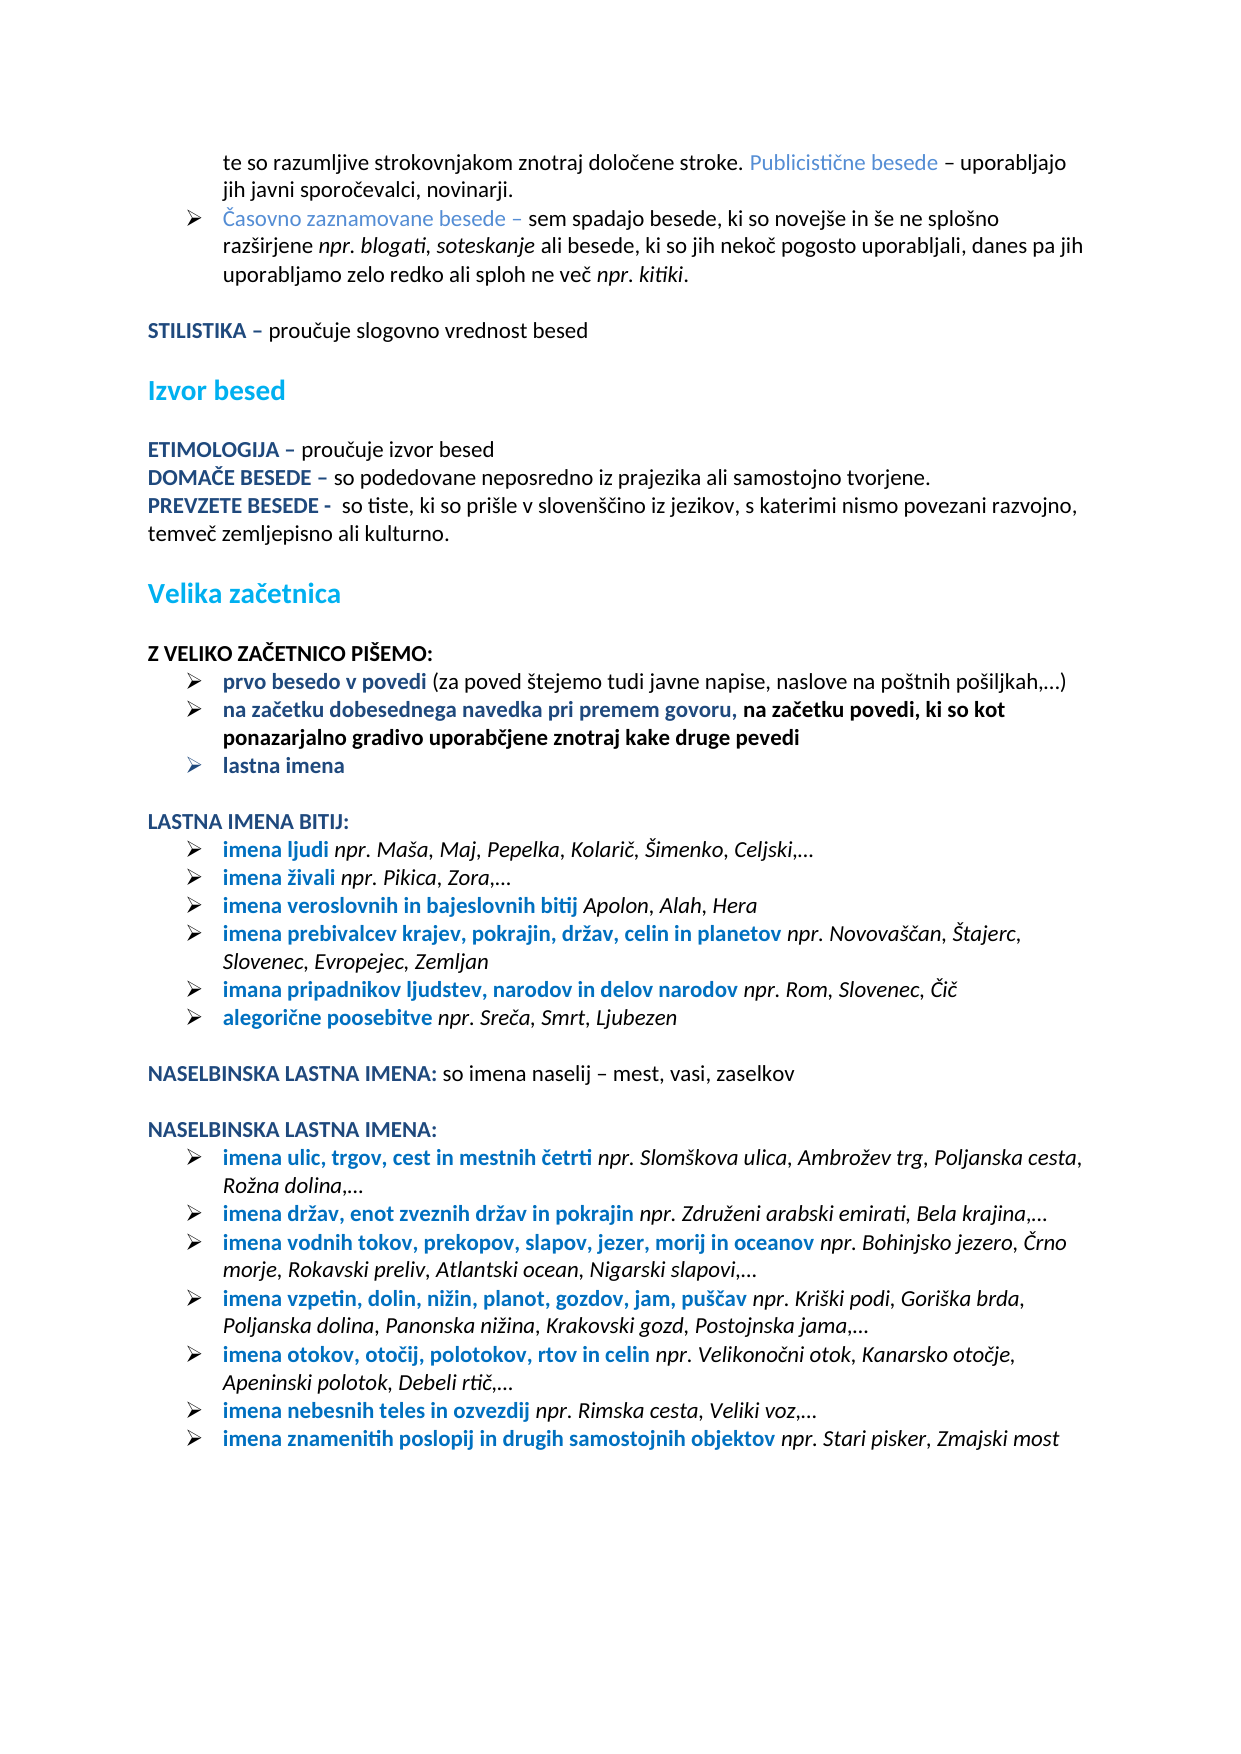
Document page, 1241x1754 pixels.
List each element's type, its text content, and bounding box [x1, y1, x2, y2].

list imena vzpetin, dolin, nižin, planot, gozdov, jam, puščav npr. Kriški podi, Goriška brda, Poljanska dolina, Panonska nižina, Krakovski gozd, Postojnska jama,… [185, 1284, 1093, 1340]
text PREVZETE BESEDE - so tiste, ki so prišle v slovenščino iz jezikov, s katerimi nismo povezani razvojno, temveč zemljepisno ali kulturno. [148, 491, 1093, 547]
text Z VELIKO ZAČETNICO PIŠEMO: [148, 639, 1093, 667]
list imena vodnih tokov, prekopov, slapov, jezer, morij in oceanov npr. Bohinjsko jezero, Črno morje, Rokavski preliv, Atlantski ocean, Nigarski slapovi,… [185, 1228, 1093, 1284]
list imena nebesnih teles in ozvezdij npr. Rimska cesta, Veliki voz,… [185, 1396, 1093, 1424]
list imena držav, enot zveznih držav in pokrajin npr. Združeni arabski emirati, Bela krajina,… [185, 1199, 1093, 1228]
list Časovno zaznamovane besede – sem spadajo besede, ki so novejše in še ne splošno razširjene npr. blogati, soteskanje ali besede, ki so jih nekoč pogosto uporabljali, danes pa jih uporabljamo zelo redko ali sploh ne več npr. kitiki. [185, 204, 1093, 288]
list te so razumljive strokovnjakom znotraj določene stroke. Publicistične besede – uporabljajo jih javni sporočevalci, novinarji. [185, 148, 1093, 204]
text Izvor besed [148, 372, 1093, 407]
list imena ulic, trgov, cest in mestnih četrti npr. Slomškova ulica, Ambrožev trg, Poljanska cesta, Rožna dolina,… [185, 1143, 1093, 1199]
text NASELBINSKA LASTNA IMENA: [148, 1116, 1093, 1143]
list lastna imena [185, 751, 1093, 779]
text STILISTIKA – proučuje slogovno vrednost besed [148, 316, 1093, 344]
list imena otokov, otočij, polotokov, rtov in celin npr. Velikonočni otok, Kanarsko otočje, Apeninski polotok, Debeli rtič,… [185, 1340, 1093, 1396]
list imena veroslovnih in bajeslovnih bitij Apolon, Alah, Hera [185, 891, 1093, 919]
list alegorične poosebitve npr. Sreča, Smrt, Ljubezen [185, 1003, 1093, 1031]
text Velika začetnica [148, 576, 1093, 611]
list na začetku dobesednega navedka pri premem govoru, na začetku povedi, ki so kot ponazarjalno gradivo uporabčjene znotraj kake druge pevedi [185, 695, 1093, 751]
list imena prebivalcev krajev, pokrajin, držav, celin in planetov npr. Novovaščan, Štajerc, Slovenec, Evropejec, Zemljan [185, 919, 1093, 975]
list imena znamenitih poslopij in drugih samostojnih objektov npr. Stari pisker, Zmajski most [185, 1424, 1093, 1452]
list imana pripadnikov ljudstev, narodov in delov narodov npr. Rom, Slovenec, Čič [185, 975, 1093, 1003]
text LASTNA IMENA BITIJ: [148, 807, 1093, 835]
text NASELBINSKA LASTNA IMENA: so imena naselij – mest, vasi, zaselkov [148, 1059, 1093, 1087]
text DOMAČE BESEDE – so podedovane neposredno iz prajezika ali samostojno tvorjene. [148, 463, 1093, 491]
list imena ljudi npr. Maša, Maj, Pepelka, Kolarič, Šimenko, Celjski,… [185, 835, 1093, 863]
list imena živali npr. Pikica, Zora,… [185, 863, 1093, 891]
list prvo besedo v povedi (za poved štejemo tudi javne napise, naslove na poštnih pošiljkah,…) [185, 667, 1093, 695]
text ETIMOLOGIJA – proučuje izvor besed [148, 435, 1093, 463]
